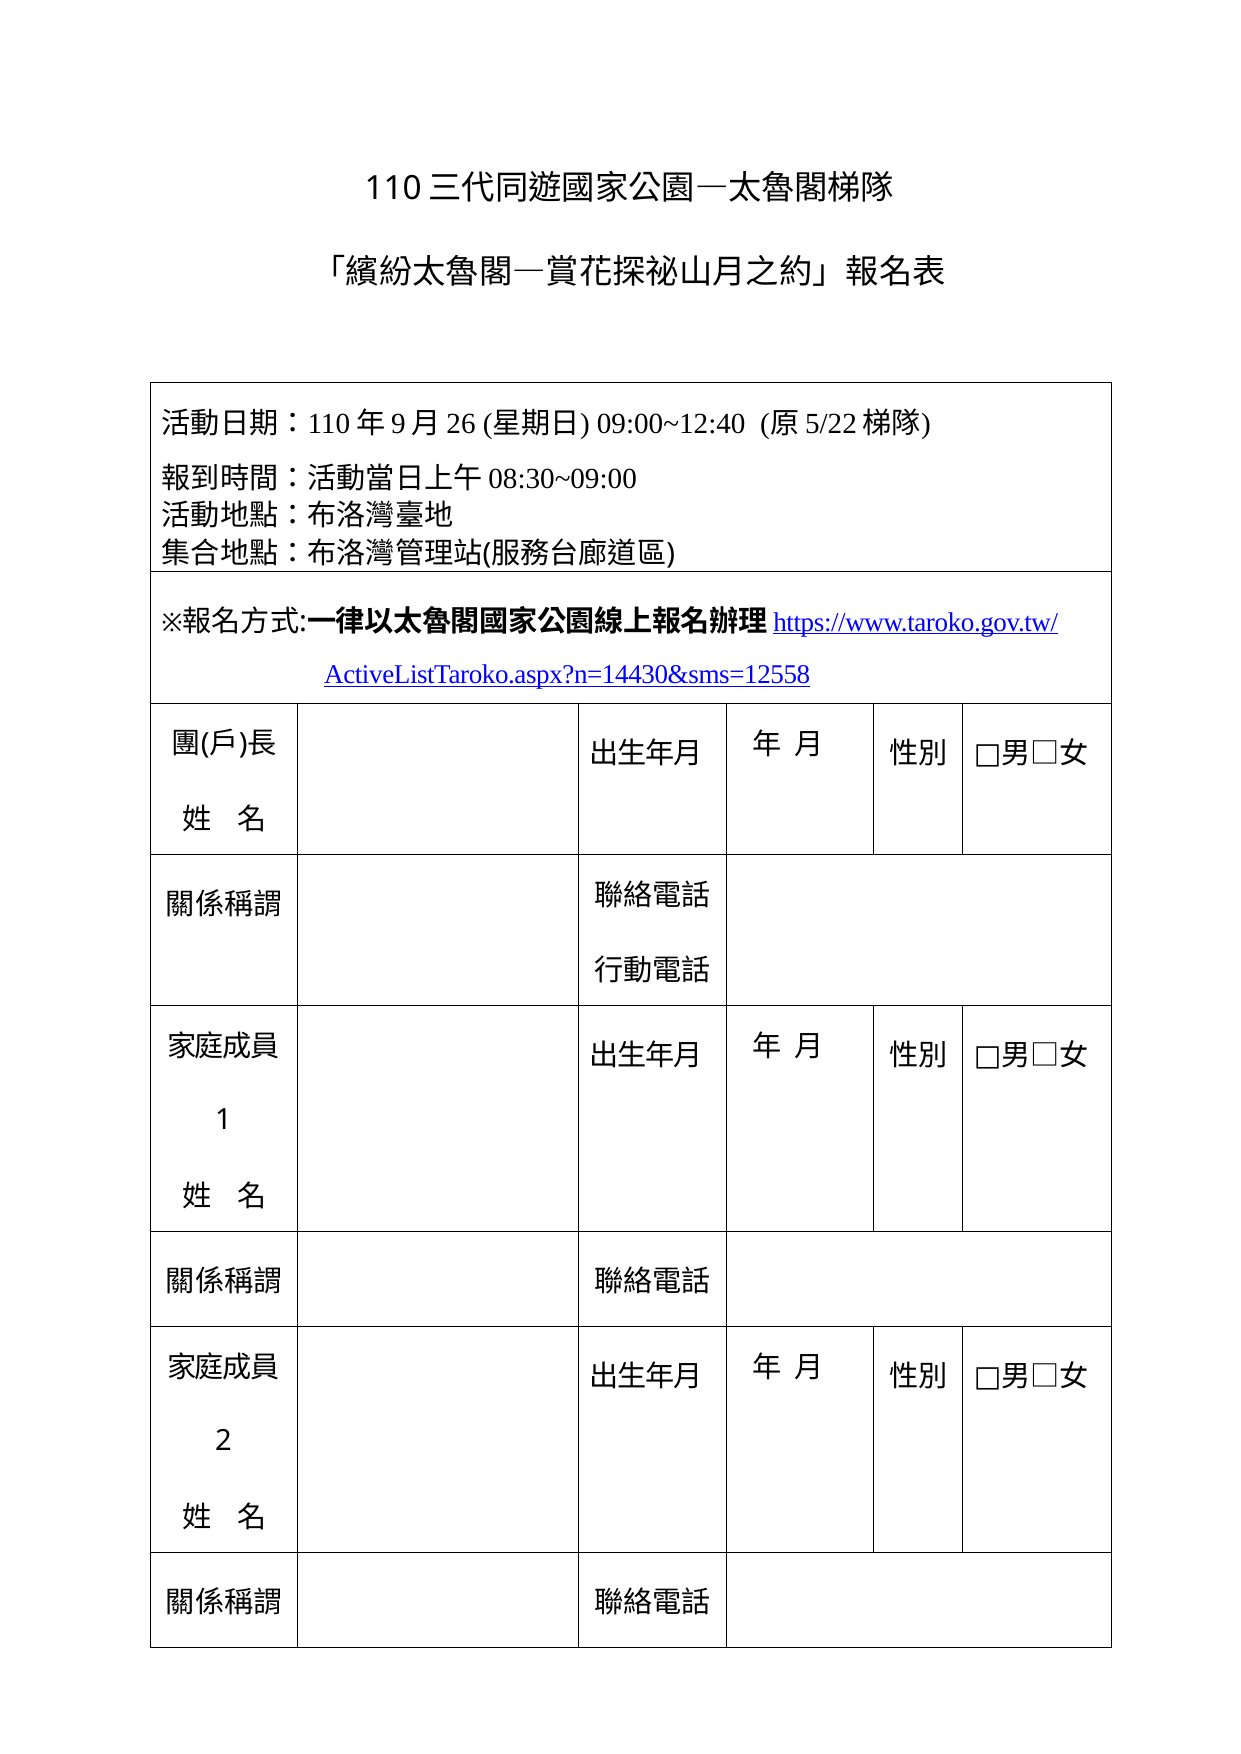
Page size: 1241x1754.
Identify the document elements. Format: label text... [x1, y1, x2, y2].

table_cell [298, 1006, 578, 1231]
table_cell □男□女 [963, 704, 1111, 854]
table_cell [298, 1232, 578, 1326]
table_cell [298, 1553, 578, 1647]
table_cell [298, 704, 578, 854]
table_cell [298, 1327, 578, 1552]
table_cell 聯絡電話 [579, 1553, 726, 1647]
table_cell 年 月 [727, 1327, 873, 1552]
table_cell 家庭成員1 姓 名 [151, 1006, 297, 1231]
table_cell 性別 [874, 1006, 962, 1231]
table_cell 年 月 [727, 1006, 873, 1231]
table_cell 關係稱謂 [151, 1232, 297, 1326]
table_cell 出生年月 [579, 1006, 726, 1231]
table_cell 性別 [874, 1327, 962, 1552]
table_cell □男□女 [963, 1006, 1111, 1231]
table_cell 團(戶)長姓 名 [151, 704, 297, 854]
text 110三代同遊國家公園—太魯閣梯隊 [165, 148, 1092, 223]
table_cell [727, 1553, 1111, 1647]
text 「繽紛太魯閣—賞花探祕山月之約」報名表 [165, 232, 1092, 307]
table_cell 年 月 [727, 704, 873, 854]
table_cell 性別 [874, 704, 962, 854]
table_cell 聯絡電話 [579, 1232, 726, 1326]
table_cell [727, 855, 1111, 1005]
table_cell 家庭成員2 姓 名 [151, 1327, 297, 1552]
table_cell 聯絡電話行動電話 [579, 855, 726, 1005]
table_cell 關係稱謂 [151, 855, 297, 1005]
table_header 活動日期：110年9月26 (星期日) 09:00~12:40 (原5/22梯隊) 報到時間：活動當日上午08:30~09:00 活動地點：布洛灣臺地 集合地點：布洛灣管理站(服務台廊道區) [151, 383, 1111, 571]
table_cell 出生年月 [579, 704, 726, 854]
table_cell ※報名方式:一律以太魯閣國家公園線上報名辦理https://www.taroko.gov.tw/ActiveListTaroko.aspx?n=14430&sms=12558 [151, 572, 1111, 703]
table_cell [298, 855, 578, 1005]
table_cell 出生年月 [579, 1327, 726, 1552]
table_cell [727, 1232, 1111, 1326]
table_cell 關係稱謂 [151, 1553, 297, 1647]
table_cell □男□女 [963, 1327, 1111, 1552]
